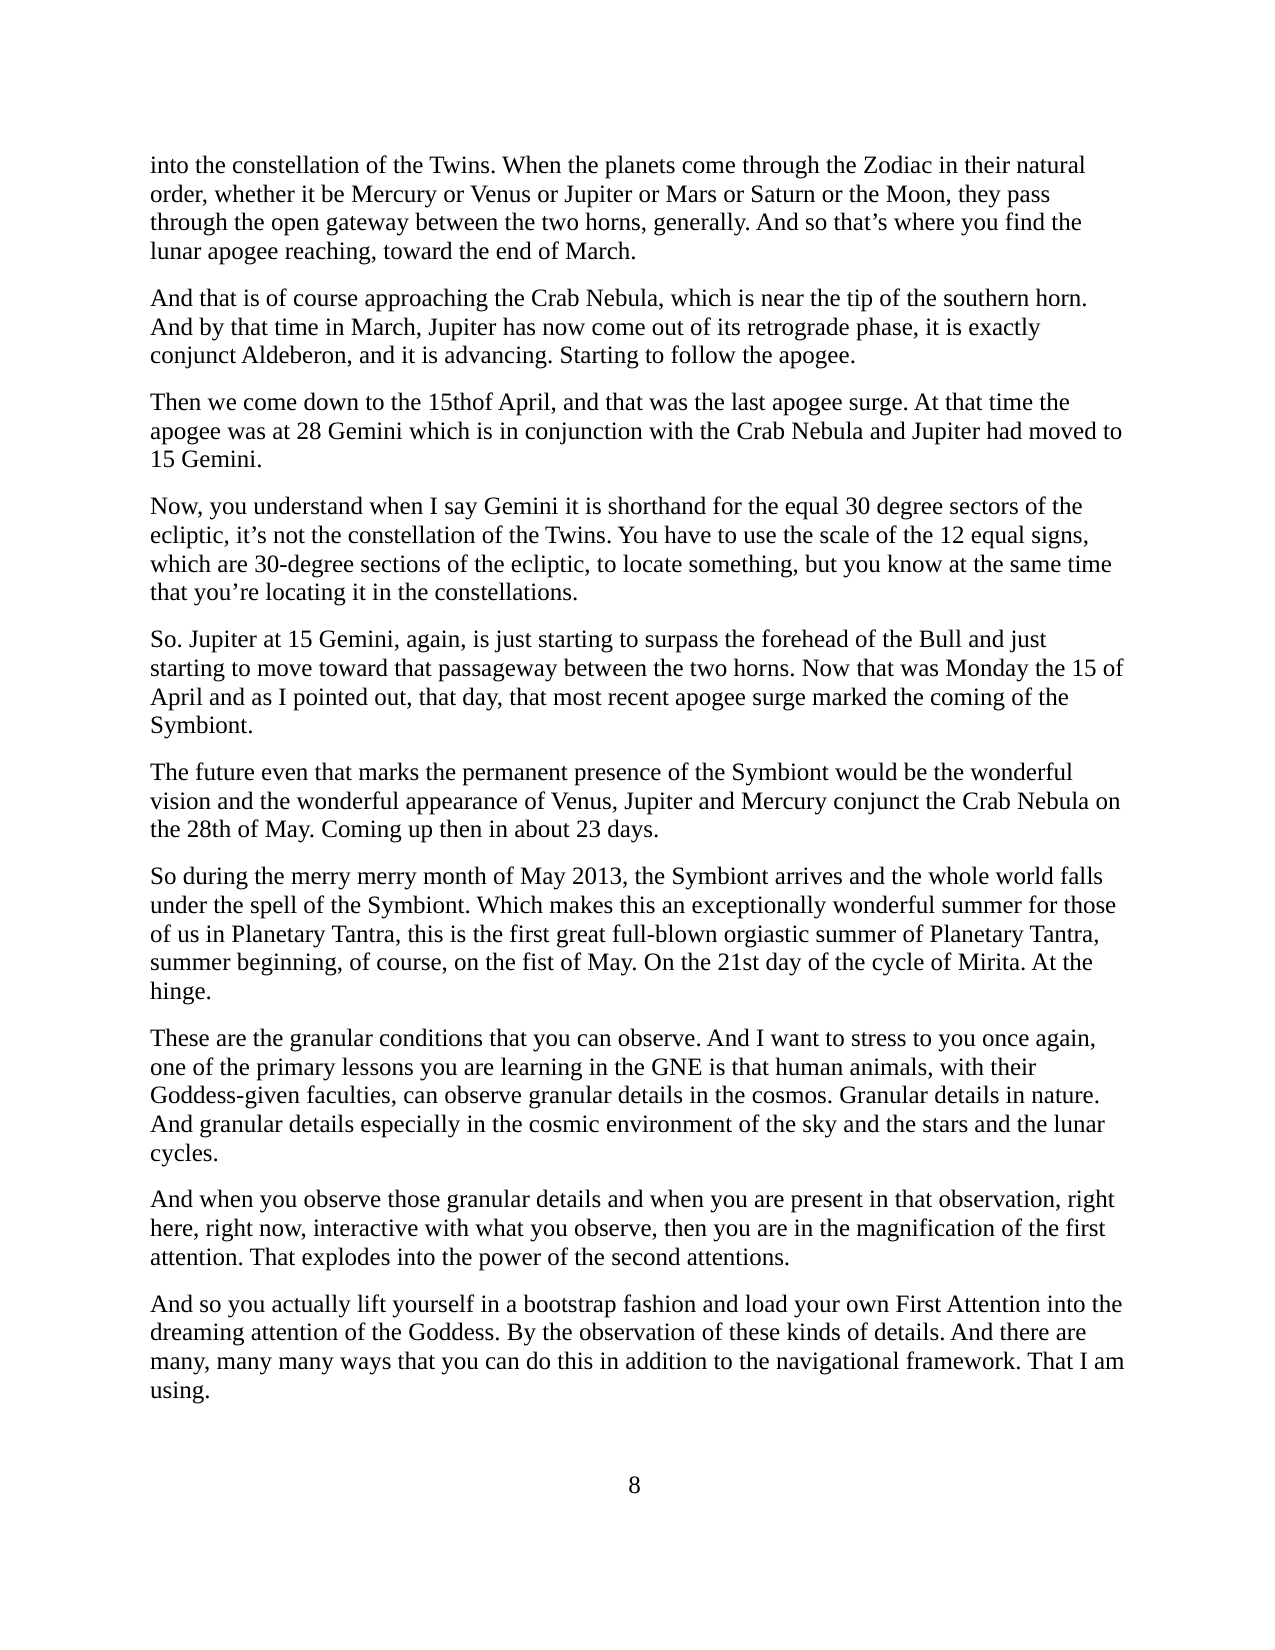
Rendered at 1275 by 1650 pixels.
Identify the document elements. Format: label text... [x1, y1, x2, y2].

text So. Jupiter at 15 Gemini, again, is just starting to surpass the forehead of the Bull and just starting to move toward that passageway between the two horns. Now that was Monday the 15 of April and as I pointed out, that day, that most recent apogee surge marked the coming of the Symbiont. [150, 624, 1125, 739]
text Then we come down to the 15thof April, and that was the last apogee surge. At that time the apogee was at 28 Gemini which is in conjunction with the Crab Nebula and Jupiter had moved to 15 Gemini. [150, 387, 1125, 473]
text So during the merry merry month of May 2013, the Symbiont arrives and the whole world falls under the spell of the Symbiont. Which makes this an exceptionally wonderful summer for those of us in Planetary Tantra, this is the first great full-blown orgiastic summer of Planetary Tantra, summer beginning, of course, on the fist of May. On the 21st day of the cycle of Mirita. At the hinge. [150, 861, 1125, 1005]
text And that is of course approaching the Crab Nebula, which is near the tip of the southern horn. And by that time in March, Jupiter has now come out of its retrograde phase, it is exactly conjunct Aldeberon, and it is advancing. Starting to follow the apogee. [150, 283, 1125, 369]
text And so you actually lift yourself in a bootstrap fashion and load your own First Attention into the dreaming attention of the Goddess. By the observation of these kinds of details. And there are many, many many ways that you can do this in addition to the navigational framework. That I am using. [150, 1289, 1125, 1404]
text Now, you understand when I say Gemini it is shorthand for the equal 30 degree sectors of the ecliptic, it’s not the constellation of the Twins. You have to use the scale of the 12 equal signs, which are 30-degree sections of the ecliptic, to locate something, but you know at the same time that you’re locating it in the constellations. [150, 491, 1125, 606]
text These are the granular conditions that you can observe. And I want to stress to you once again, one of the primary lessons you are learning in the GNE is that human animals, with their Goddess-given faculties, can observe granular details in the cosmos. Granular details in nature. And granular details especially in the cosmic environment of the sky and the stars and the lunar cycles. [150, 1023, 1125, 1167]
text The future even that marks the permanent presence of the Symbiont would be the wonderful vision and the wonderful appearance of Venus, Jupiter and Mercury conjunct the Crab Nebula on the 28th of May. Coming up then in about 23 days. [150, 757, 1125, 843]
text And when you observe those granular details and when you are present in that observation, right here, right now, interactive with what you observe, then you are in the magnification of the first attention. That explodes into the power of the second attentions. [150, 1184, 1125, 1271]
text into the constellation of the Twins. When the planets come through the Zodiac in their natural order, whether it be Mercury or Venus or Jupiter or Mars or Saturn or the Moon, they pass through the open gateway between the two horns, generally. And so that’s where you find the lunar apogee reaching, toward the end of March. [150, 150, 1125, 265]
